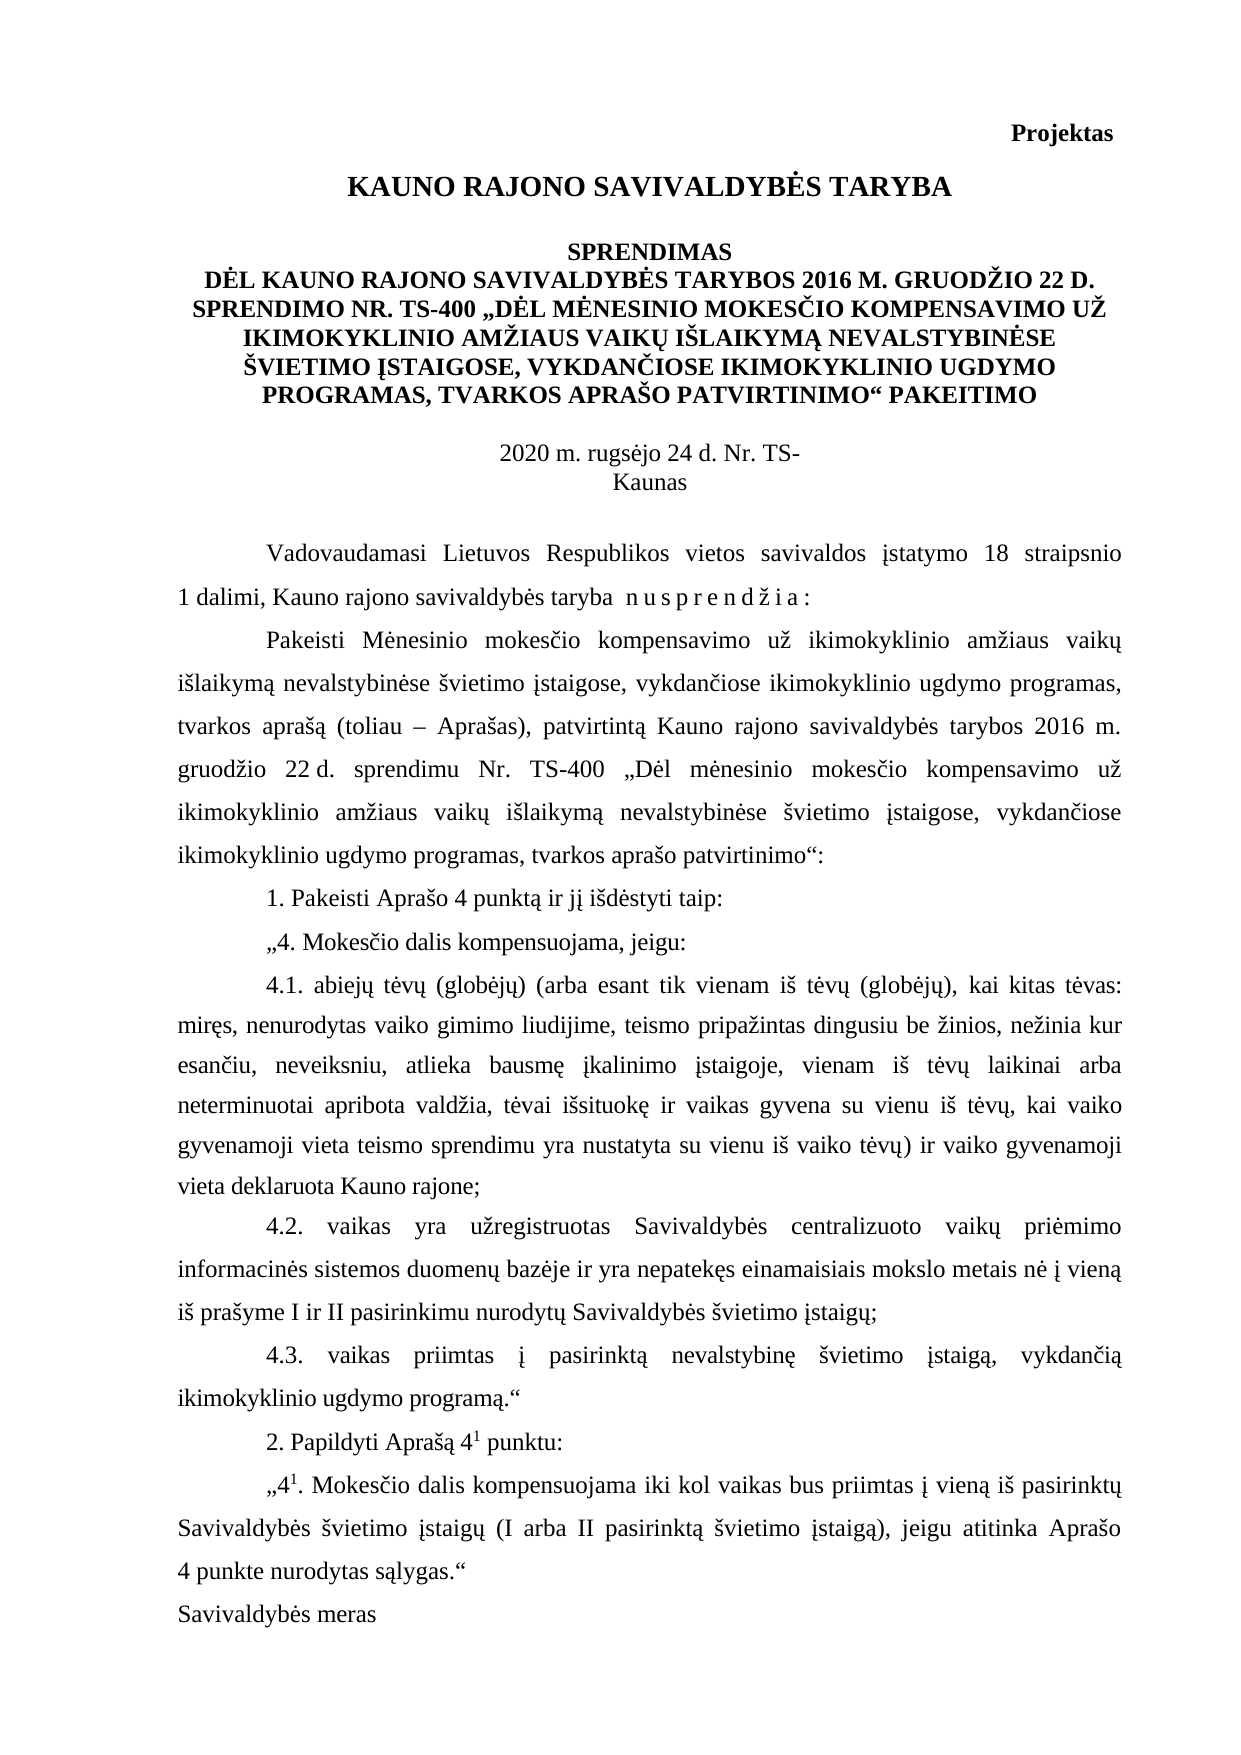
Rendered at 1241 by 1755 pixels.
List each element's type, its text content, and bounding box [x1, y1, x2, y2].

text 2. Papildyti Aprašą 41 punktu: [177, 1427, 1122, 1455]
text Pakeisti Mėnesinio mokesčio kompensavimo už ikimokyklinio amžiaus vaikų išlaikymą nevalstybinėse švietimo įstaigose, vykdančiose ikimokyklinio ugdymo programas, tvarkos aprašą (toliau – Aprašas), patvirtintą Kauno rajono savivaldybės tarybos 2016 m. gruodžio 22 d. sprendimu Nr. TS-400 „Dėl mėnesinio mokesčio kompensavimo už ikimokyklinio amžiaus vaikų išlaikymą nevalstybinėse švietimo įstaigose, vykdančiose ikimokyklinio ugdymo programas, tvarkos aprašo patvirtinimo“: [177, 625, 1122, 869]
text DĖL KAUNO RAJONO SAVIVALDYBĖS TARYBOS 2016 M. GRUODŽIO 22 D. SPRENDIMO NR. TS-400 „DĖL MĖNESINIO MOKESČIO KOMPENSAVIMO UŽ IKIMOKYKLINIO AMŽIAUS VAIKŲ IŠLAIKYMĄ NEVALSTYBINĖSE ŠVIETIMO ĮSTAIGOSE, VYKDANČIOSE IKIMOKYKLINIO UGDYMO PROGRAMAS, TVARKOS APRAŠO PATVIRTINIMO“ PAKEITIMO [177, 265, 1122, 409]
text 4.2. vaikas yra užregistruotas Savivaldybės centralizuoto vaikų priėmimo informacinės sistemos duomenų bazėje ir yra nepatekęs einamaisiais mokslo metais nė į vieną iš prašyme I ir II pasirinkimu nurodytų Savivaldybės švietimo įstaigų; [177, 1211, 1122, 1326]
text SPRENDIMAS [177, 237, 1122, 265]
text Projektas [1002, 118, 1122, 147]
text 4.1. abiejų tėvų (globėjų) (arba esant tik vienam iš tėvų (globėjų), kai kitas tėvas: miręs, nenurodytas vaiko gimimo liudijime, teismo pripažintas dingusiu be žinios, nežinia kur esančiu, neveiksniu, atlieka bausmę įkalinimo įstaigoje, vienam iš tėvų laikinai arba neterminuotai apribota valdžia, tėvai išsituokę ir vaikas gyvena su vienu iš tėvų, kai vaiko gyvenamoji vieta teismo sprendimu yra nustatyta su vienu iš vaiko tėvų) ir vaiko gyvenamoji vieta deklaruota Kauno rajone; [177, 970, 1122, 1199]
text „41. Mokesčio dalis kompensuojama iki kol vaikas bus priimtas į vieną iš pasirinktų Savivaldybės švietimo įstaigų (I arba II pasirinktą švietimo įstaigą), jeigu atitinka Aprašo 4 punkte nurodytas sąlygas.“ [177, 1470, 1122, 1585]
text „4. Mokesčio dalis kompensuojama, jeigu: [266, 927, 1122, 955]
text 2020 m. rugsėjo 24 d. Nr. TS- [177, 438, 1122, 467]
text 4.3. vaikas priimtas į pasirinktą nevalstybinę švietimo įstaigą, vykdančią ikimokyklinio ugdymo programą.“ [177, 1340, 1122, 1412]
text KAUNO RAJONO SAVIVALDYBĖS TARYBA [177, 169, 1122, 203]
text Kaunas [177, 467, 1122, 495]
text 1. Pakeisti Aprašo 4 punktą ir jį išdėstyti taip: [177, 883, 1122, 912]
text Savivaldybės meras [177, 1599, 1122, 1628]
text Vadovaudamasi Lietuvos Respublikos vietos savivaldos įstatymo 18 straipsnio 1 dalimi, Kauno rajono savivaldybės taryba nusprendžia: [177, 538, 1122, 610]
